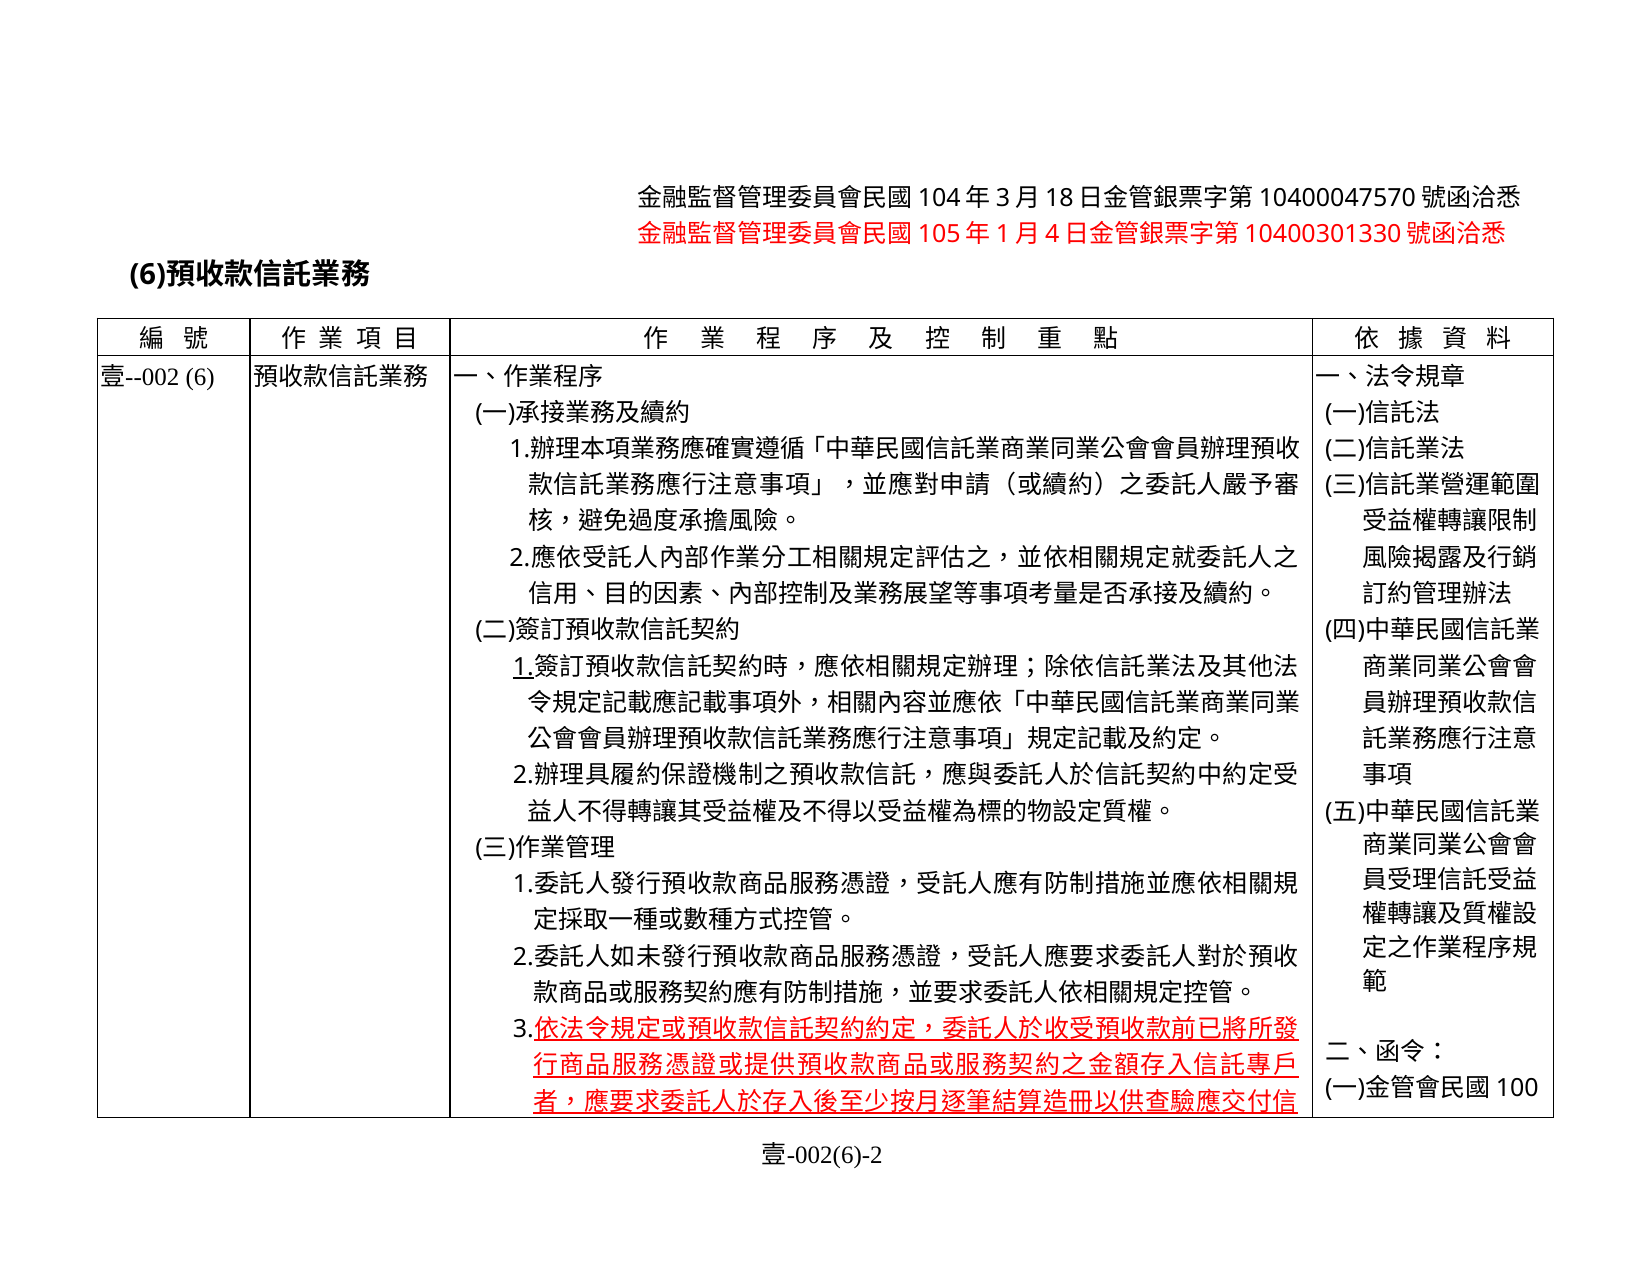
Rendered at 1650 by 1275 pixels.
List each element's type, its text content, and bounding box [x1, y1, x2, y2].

table_header 作 業 程 序 及 控 制 重 點 [451, 319, 1312, 355]
text 金融監督管理委員會民國105年1月4日金管銀票字第10400301330號函洽悉 [172, 214, 1550, 250]
text (6)預收款信託業務 [129, 250, 1549, 293]
table_cell 預收款信託業務 [251, 356, 449, 1117]
table_header 作 業 項 目 [251, 319, 449, 355]
table_cell 一、作業程序 (一)承接業務及續約 1.辦理本項業務應確實遵循「中華民國信託業商業同業公會會員辦理預收款信託業務應行注意事項」，並應對申請（或續約）之委託人嚴予審核，避免過度承擔風險。 2.應依受託人內部作業分工相關規定評估之，並依相關規定就委託人之信用、目的因素、內部控制及業務展望等事項考量是否承接及續約。 (二)簽訂預收款信託契約 1.簽訂預收款信託契約時，應依相關規定辦理；除依信託業法及其他法令規定記載應記載事項外，相關內容並應依「中華民國信託業商業同業公會會員辦理預收款信託業務應行注意事項」規定記載及約定。 2.辦理具履約保證機制之預收款信託，應與委託人於信託契約中約定受益人不得轉讓其受益權及不得以受益權為標的物設定質權。 (三)作業管理 1.委託人發行預收款商品服務憑證，受託人應有防制措施並應依相關規定採取一種或數種方式控管。 2.委託人如未發行預收款商品服務憑證，受託人應要求委託人對於預收款商品或服務契約應有防制措施，並要求委託人依相關規定控管。 3.依法令規定或預收款信託契約約定，委託人於收受預收款前已將所發行商品服務憑證或提供預收款商品或服務契約之金額存入信託專戶者，應要求委託人於存入後至少按月逐筆結算造冊以供查驗應交付信 [451, 356, 1312, 1117]
table_cell 壹--002 (6) [98, 356, 249, 1117]
text 金融監督管理委員會民國104年3月18日金管銀票字第10400047570號函洽悉 [172, 178, 1550, 214]
table_header 依 據 資 料 [1313, 319, 1553, 355]
table_header 編 號 [98, 319, 249, 355]
table_cell 一、法令規章 (一)信託法 (二)信託業法 (三)信託業營運範圍受益權轉讓限制風險揭露及行銷訂約管理辦法 (四)中華民國信託業商業同業公會會員辦理預收款信託業務應行注意事項 (五)中華民國信託業商業同業公會會員受理信託受益權轉讓及質權設定之作業程序規範 二、函令： (一)金管會民國 100 [1313, 356, 1553, 1117]
